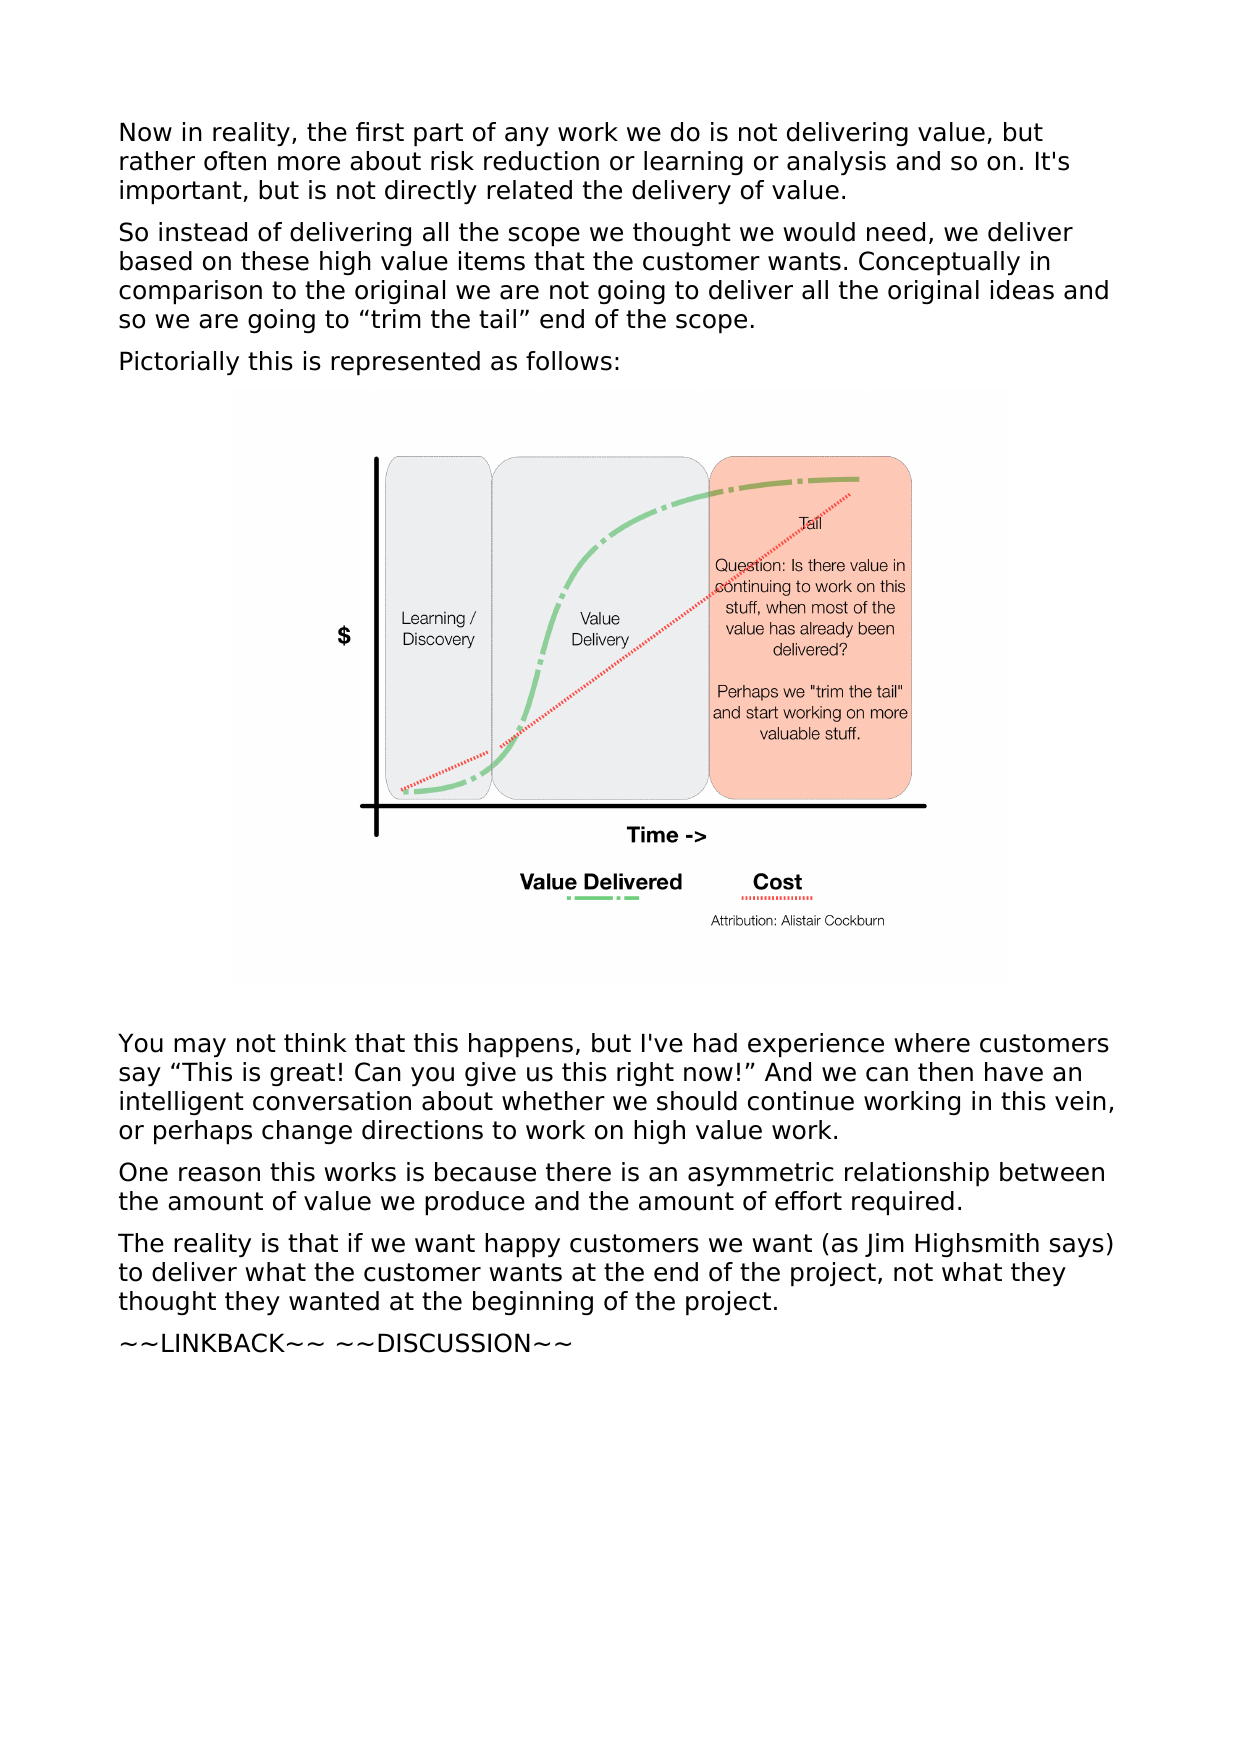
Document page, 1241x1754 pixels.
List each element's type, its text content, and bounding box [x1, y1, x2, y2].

picture [229, 388, 1011, 987]
text ~~LINKBACK~~ ~~DISCUSSION~~ [118, 1329, 1122, 1358]
text Now in reality, the first part of any work we do is not delivering value, but rather often more about risk reduction or learning or analysis and so on. It's important, but is not directly related the delivery of value. [118, 118, 1122, 206]
text So instead of delivering all the scope we thought we would need, we deliver based on these high value items that the customer wants. Conceptually in comparison to the original we are not going to deliver all the original ideas and so we are going to “trim the tail” end of the scope. [118, 218, 1122, 335]
text Pictorially this is represented as follows: [118, 347, 1122, 376]
text The reality is that if we want happy customers we want (as Jim Highsmith says) to deliver what the customer wants at the end of the project, not what they thought they wanted at the beginning of the project. [118, 1229, 1122, 1316]
text One reason this works is because there is an asymmetric relationship between the amount of value we produce and the amount of effort required. [118, 1158, 1122, 1216]
text You may not think that this happens, but I've had experience where customers say “This is great! Can you give us this right now!” And we can then have an intelligent conversation about whether we should continue working in this vein, or perhaps change directions to work on high value work. [118, 1029, 1122, 1145]
